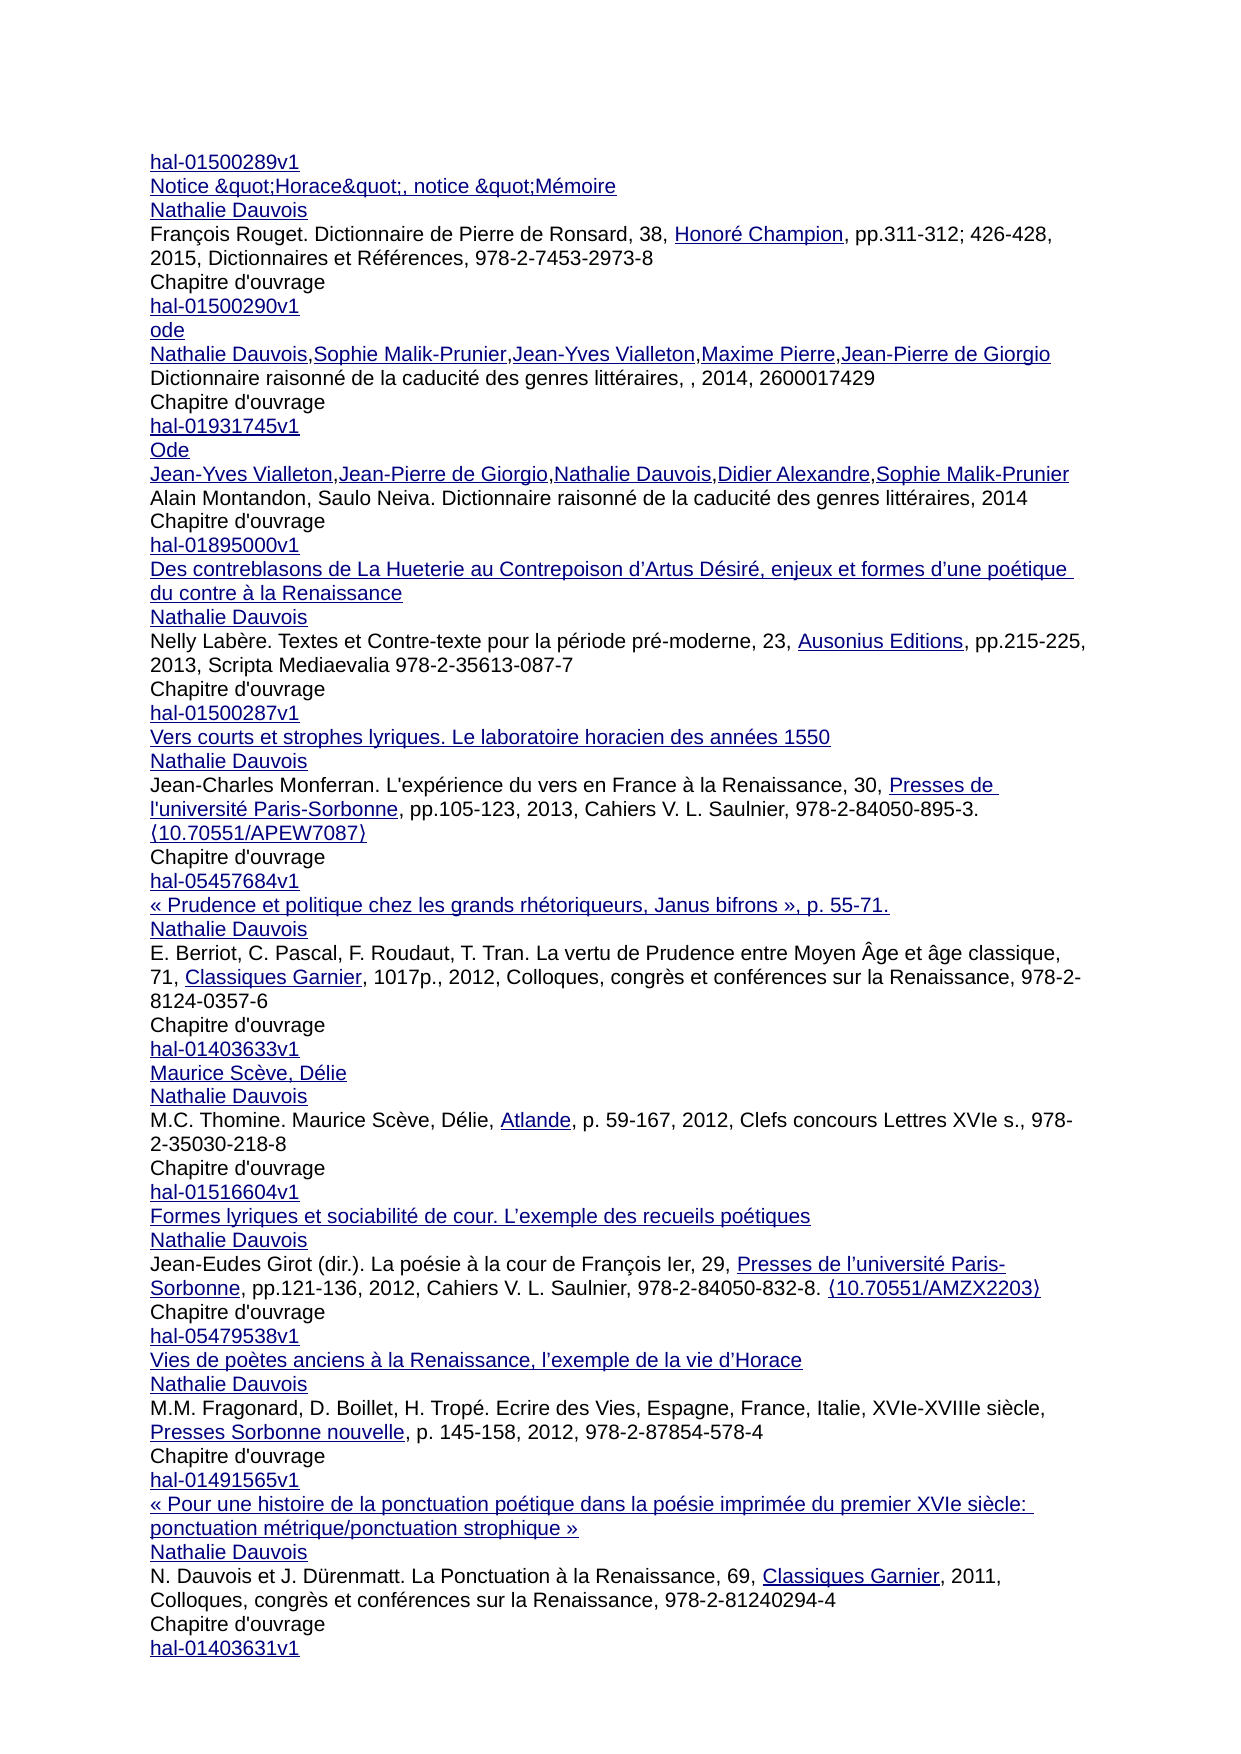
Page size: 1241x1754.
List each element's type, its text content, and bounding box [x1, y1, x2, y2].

table_cell Vies de poètes anciens à la Renaissance, l’exemple de la vie d’Horace Nathalie Dauvois M.M. Fragonard, D. Boillet, H. Tropé. Ecrire des Vies, Espagne, France, Italie, XVIe-XVIIIe siècle, Presses Sorbonne nouvelle, p. 145-158, 2012, 978-2-87854-578-4 Chapitre d'ouvrage hal-01491565v1 [150, 1348, 1090, 1492]
table_cell ode Nathalie Dauvois,Sophie Malik-Prunier,Jean-Yves Vialleton,Maxime Pierre,Jean-Pierre de Giorgio Dictionnaire raisonné de la caducité des genres littéraires, , 2014, 2600017429 Chapitre d'ouvrage hal-01931745v1 [150, 318, 1090, 437]
table_cell Des contreblasons de La Hueterie au Contrepoison d’Artus Désiré, enjeux et formes d’une poétique du contre à la Renaissance Nathalie Dauvois Nelly Labère. Textes et Contre-texte pour la période pré-moderne, 23, Ausonius Editions, pp.215-225, 2013, Scripta Mediaevalia 978-2-35613-087-7 Chapitre d'ouvrage hal-01500287v1 [150, 557, 1090, 725]
table_cell Ode Jean-Yves Vialleton,Jean-Pierre de Giorgio,Nathalie Dauvois,Didier Alexandre,Sophie Malik-Prunier Alain Montandon, Saulo Neiva. Dictionnaire raisonné de la caducité des genres littéraires, 2014 Chapitre d'ouvrage hal-01895000v1 [150, 438, 1090, 557]
table_cell « Pour une histoire de la ponctuation poétique dans la poésie imprimée du premier XVIe siècle: ponctuation métrique/ponctuation strophique » Nathalie Dauvois N. Dauvois et J. Dürenmatt. La Ponctuation à la Renaissance, 69, Classiques Garnier, 2011, Colloques, congrès et conférences sur la Renaissance, 978-2-81240294-4 Chapitre d'ouvrage hal-01403631v1 [150, 1492, 1090, 1659]
table_cell Formes lyriques et sociabilité de cour. L’exemple des recueils poétiques Nathalie Dauvois Jean-Eudes Girot (dir.). La poésie à la cour de François Ier, 29, Presses de l’université Paris-Sorbonne, pp.121-136, 2012, Cahiers V. L. Saulnier, 978-2-84050-832-8. ⟨10.70551/AMZX2203⟩ Chapitre d'ouvrage hal-05479538v1 [150, 1204, 1090, 1348]
table_cell hal-01500289v1 [150, 150, 1090, 174]
table_cell Vers courts et strophes lyriques. Le laboratoire horacien des années 1550 Nathalie Dauvois Jean-Charles Monferran. L'expérience du vers en France à la Renaissance, 30, Presses de l'université Paris-Sorbonne, pp.105-123, 2013, Cahiers V. L. Saulnier, 978-2-84050-895-3. ⟨10.70551/APEW7087⟩ Chapitre d'ouvrage hal-05457684v1 [150, 725, 1090, 893]
table_cell Notice &quot;Horace&quot;, notice &quot;Mémoire Nathalie Dauvois François Rouget. Dictionnaire de Pierre de Ronsard, 38, Honoré Champion, pp.311-312; 426-428, 2015, Dictionnaires et Références, 978-2-7453-2973-8 Chapitre d'ouvrage hal-01500290v1 [150, 174, 1090, 318]
table_cell « Prudence et politique chez les grands rhétoriqueurs, Janus bifrons », p. 55-71. Nathalie Dauvois E. Berriot, C. Pascal, F. Roudaut, T. Tran. La vertu de Prudence entre Moyen Âge et âge classique, 71, Classiques Garnier, 1017p., 2012, Colloques, congrès et conférences sur la Renaissance, 978-2-8124-0357-6 Chapitre d'ouvrage hal-01403633v1 [150, 893, 1090, 1060]
table_cell Maurice Scève, Délie Nathalie Dauvois M.C. Thomine. Maurice Scève, Délie, Atlande, p. 59-167, 2012, Clefs concours Lettres XVIe s., 978-2-35030-218-8 Chapitre d'ouvrage hal-01516604v1 [150, 1060, 1090, 1204]
